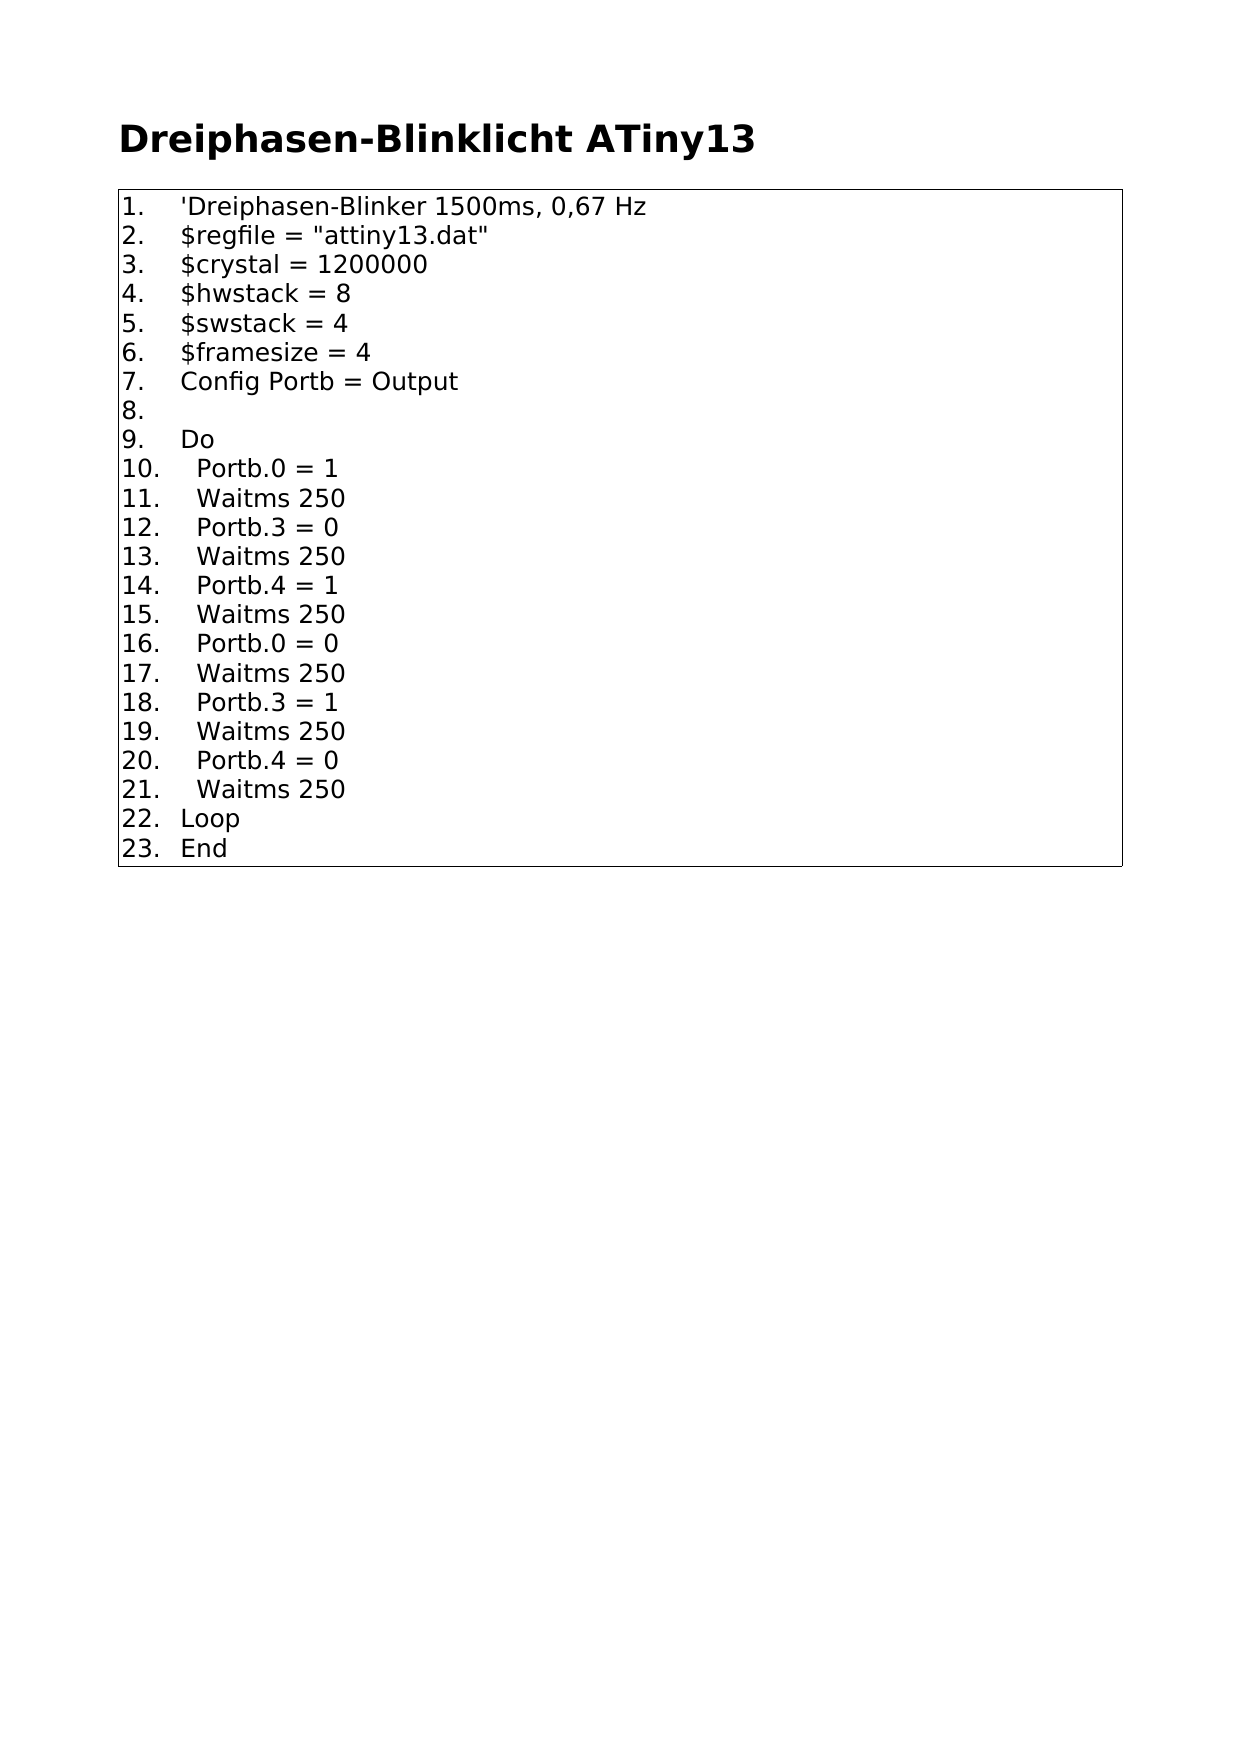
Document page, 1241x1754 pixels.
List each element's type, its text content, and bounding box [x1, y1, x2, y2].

table_header 'Dreiphasen-Blinker 1500ms, 0,67 Hz $regfile = "attiny13.dat" $crystal = 1200000 $hwstack = 8 $swstack = 4 $framesize = 4 Config Portb = Output Do Portb.0 = 1 Waitms 250 Portb.3 = 0 Waitms 250 Portb.4 = 1 Waitms 250 Portb.0 = 0 Waitms 250 Portb.3 = 1 Waitms 250 Portb.4 = 0 Waitms 250 Loop End [119, 190, 1122, 866]
subtitle Dreiphasen-Blinklicht ATiny13 [118, 118, 1122, 162]
